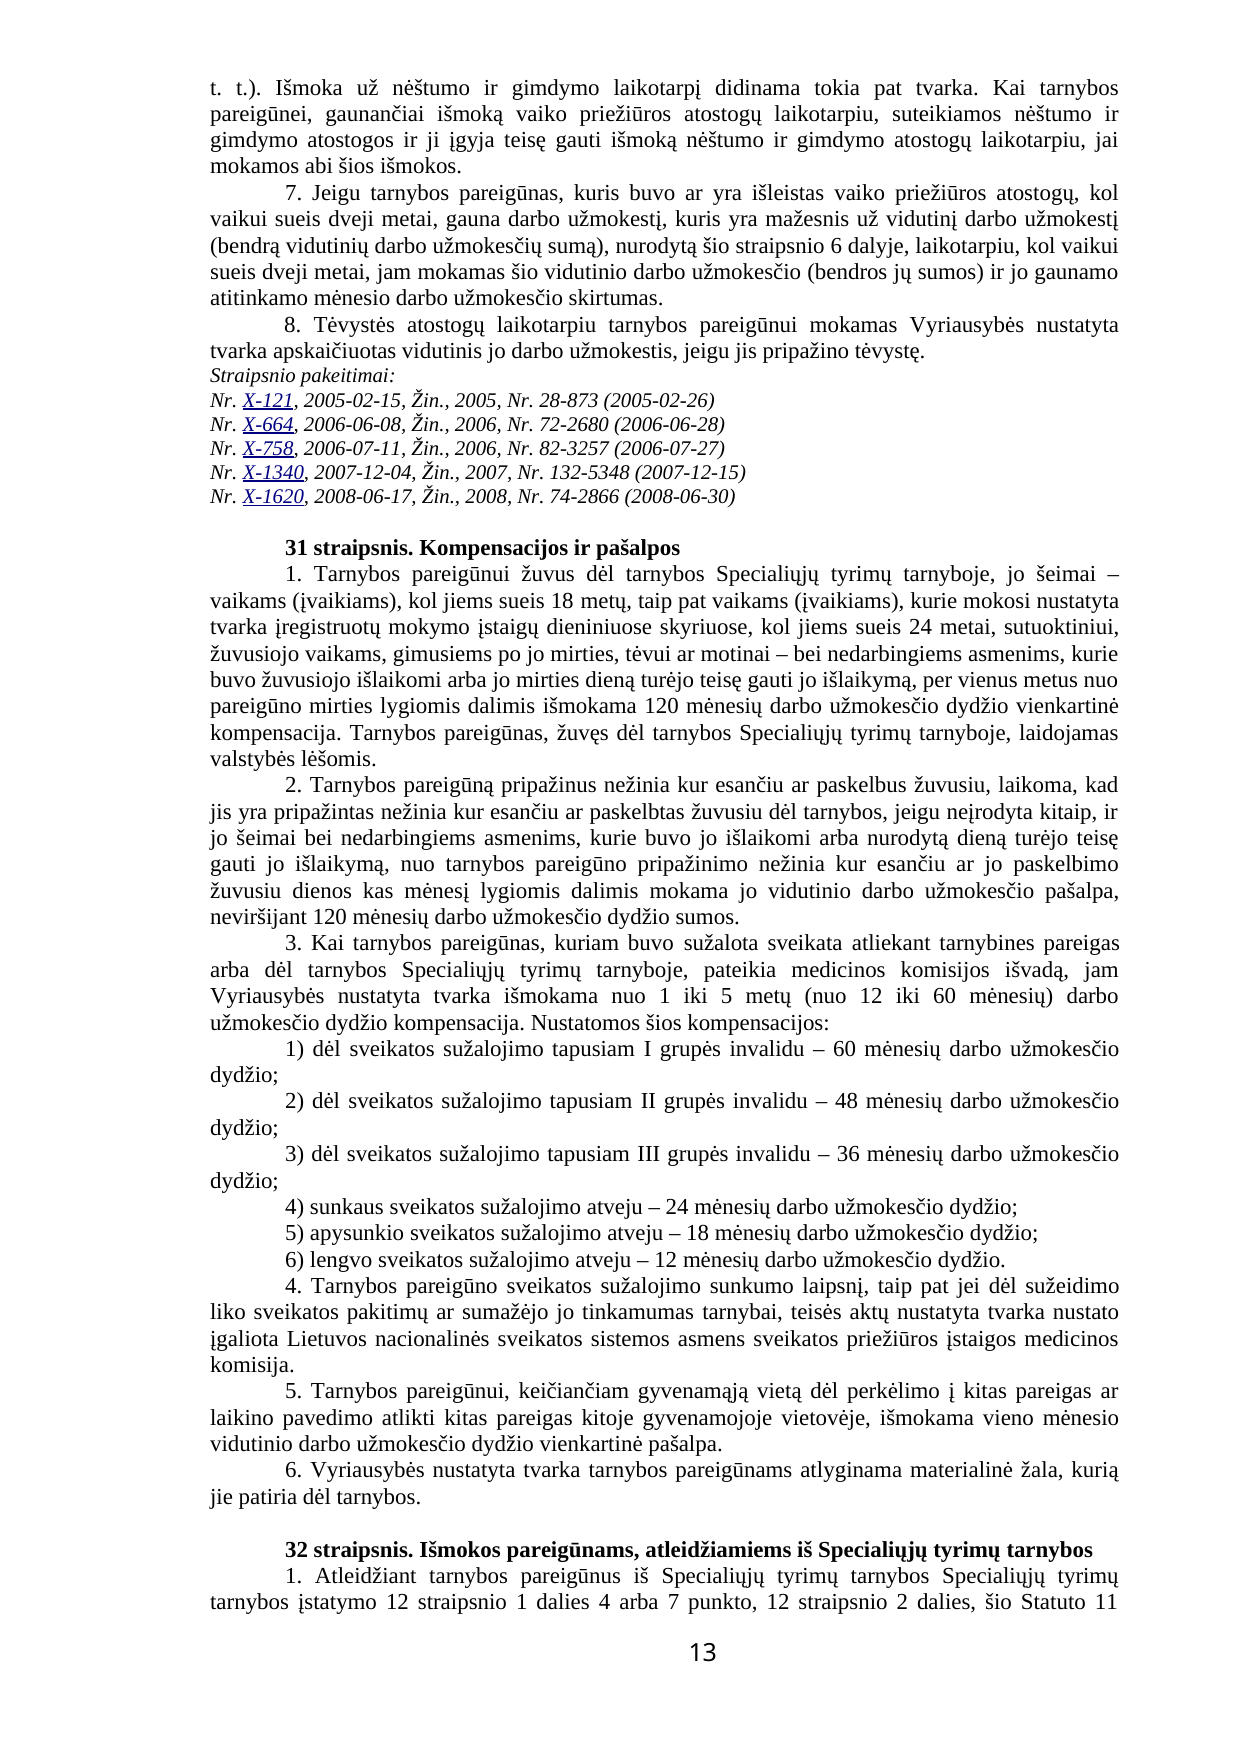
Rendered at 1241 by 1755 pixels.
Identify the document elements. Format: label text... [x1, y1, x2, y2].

text 32 straipsnis. Išmokos pareigūnams, atleidžiamiems iš Specialiųjų tyrimų tarnybos [285, 1536, 1120, 1562]
text 5) apysunkio sveikatos sužalojimo atveju – 18 mėnesių darbo užmokesčio dydžio; [210, 1219, 1120, 1246]
text 1. Tarnybos pareigūnui žuvus dėl tarnybos Specialiųjų tyrimų tarnyboje, jo šeimai – vaikams (įvaikiams), kol jiems sueis 18 metų, taip pat vaikams (įvaikiams), kurie mokosi nustatyta tvarka įregistruotų mokymo įstaigų dieniniuose skyriuose, kol jiems sueis 24 metai, sutuoktiniui, žuvusiojo vaikams, gimusiems po jo mirties, tėvui ar motinai – bei nedarbingiems asmenims, kurie buvo žuvusiojo išlaikomi arba jo mirties dieną turėjo teisę gauti jo išlaikymą, per vienus metus nuo pareigūno mirties lygiomis dalimis išmokama 120 mėnesių darbo užmokesčio dydžio vienkartinė kompensacija. Tarnybos pareigūnas, žuvęs dėl tarnybos Specialiųjų tyrimų tarnyboje, laidojamas valstybės lėšomis. [210, 561, 1120, 771]
text 31 straipsnis. Kompensacijos ir pašalpos [210, 534, 1120, 561]
text 1. Atleidžiant tarnybos pareigūnus iš Specialiųjų tyrimų tarnybos Specialiųjų tyrimų tarnybos įstatymo 12 straipsnio 1 dalies 4 arba 7 punkto, 12 straipsnio 2 dalies, šio Statuto 11 [210, 1562, 1120, 1615]
text 4) sunkaus sveikatos sužalojimo atveju – 24 mėnesių darbo užmokesčio dydžio; [210, 1193, 1120, 1219]
text 2) dėl sveikatos sužalojimo tapusiam II grupės invalidu – 48 mėnesių darbo užmokesčio dydžio; [210, 1088, 1120, 1140]
text 6. Vyriausybės nustatyta tvarka tarnybos pareigūnams atlyginama materialinė žala, kurią jie patiria dėl tarnybos. [210, 1457, 1120, 1509]
text 3) dėl sveikatos sužalojimo tapusiam III grupės invalidu – 36 mėnesių darbo užmokesčio dydžio; [210, 1140, 1120, 1193]
text Nr. X-121, 2005-02-15, Žin., 2005, Nr. 28-873 (2005-02-26) [210, 387, 1120, 412]
text 4. Tarnybos pareigūno sveikatos sužalojimo sunkumo laipsnį, taip pat jei dėl sužeidimo liko sveikatos pakitimų ar sumažėjo jo tinkamumas tarnybai, teisės aktų nustatyta tvarka nustato įgaliota Lietuvos nacionalinės sveikatos sistemos asmens sveikatos priežiūros įstaigos medicinos komisija. [210, 1272, 1120, 1377]
text t. t.). Išmoka už nėštumo ir gimdymo laikotarpį didinama tokia pat tvarka. Kai tarnybos pareigūnei, gaunančiai išmoką vaiko priežiūros atostogų laikotarpiu, suteikiamos nėštumo ir gimdymo atostogos ir ji įgyja teisę gauti išmoką nėštumo ir gimdymo atostogų laikotarpiu, jai mokamos abi šios išmokos. [210, 73, 1120, 179]
text Nr. X-758, 2006-07-11, Žin., 2006, Nr. 82-3257 (2006-07-27) [210, 436, 1120, 460]
text Straipsnio pakeitimai: [210, 363, 1120, 387]
text 8. Tėvystės atostogų laikotarpiu tarnybos pareigūnui mokamas Vyriausybės nustatyta tvarka apskaičiuotas vidutinis jo darbo užmokestis, jeigu jis pripažino tėvystę. [210, 311, 1120, 363]
text 3. Kai tarnybos pareigūnas, kuriam buvo sužalota sveikata atliekant tarnybines pareigas arba dėl tarnybos Specialiųjų tyrimų tarnyboje, pateikia medicinos komisijos išvadą, jam Vyriausybės nustatyta tvarka išmokama nuo 1 iki 5 metų (nuo 12 iki 60 mėnesių) darbo užmokesčio dydžio kompensacija. Nustatomos šios kompensacijos: [210, 929, 1120, 1035]
text 5. Tarnybos pareigūnui, keičiančiam gyvenamąją vietą dėl perkėlimo į kitas pareigas ar laikino pavedimo atlikti kitas pareigas kitoje gyvenamojoje vietovėje, išmokama vieno mėnesio vidutinio darbo užmokesčio dydžio vienkartinė pašalpa. [210, 1377, 1120, 1457]
text Nr. X-664, 2006-06-08, Žin., 2006, Nr. 72-2680 (2006-06-28) [210, 412, 1120, 436]
text 1) dėl sveikatos sužalojimo tapusiam I grupės invalidu – 60 mėnesių darbo užmokesčio dydžio; [210, 1035, 1120, 1088]
text 6) lengvo sveikatos sužalojimo atveju – 12 mėnesių darbo užmokesčio dydžio. [210, 1246, 1120, 1272]
text Nr. X-1620, 2008-06-17, Žin., 2008, Nr. 74-2866 (2008-06-30) [210, 484, 1120, 508]
text Nr. X-1340, 2007-12-04, Žin., 2007, Nr. 132-5348 (2007-12-15) [210, 460, 1120, 484]
text 2. Tarnybos pareigūną pripažinus nežinia kur esančiu ar paskelbus žuvusiu, laikoma, kad jis yra pripažintas nežinia kur esančiu ar paskelbtas žuvusiu dėl tarnybos, jeigu neįrodyta kitaip, ir jo šeimai bei nedarbingiems asmenims, kurie buvo jo išlaikomi arba nurodytą dieną turėjo teisę gauti jo išlaikymą, nuo tarnybos pareigūno pripažinimo nežinia kur esančiu ar jo paskelbimo žuvusiu dienos kas mėnesį lygiomis dalimis mokama jo vidutinio darbo užmokesčio pašalpa, neviršijant 120 mėnesių darbo užmokesčio dydžio sumos. [210, 771, 1120, 929]
text 7. Jeigu tarnybos pareigūnas, kuris buvo ar yra išleistas vaiko priežiūros atostogų, kol vaikui sueis dveji metai, gauna darbo užmokestį, kuris yra mažesnis už vidutinį darbo užmokestį (bendrą vidutinių darbo užmokesčių sumą), nurodytą šio straipsnio 6 dalyje, laikotarpiu, kol vaikui sueis dveji metai, jam mokamas šio vidutinio darbo užmokesčio (bendros jų sumos) ir jo gaunamo atitinkamo mėnesio darbo užmokesčio skirtumas. [210, 179, 1120, 311]
